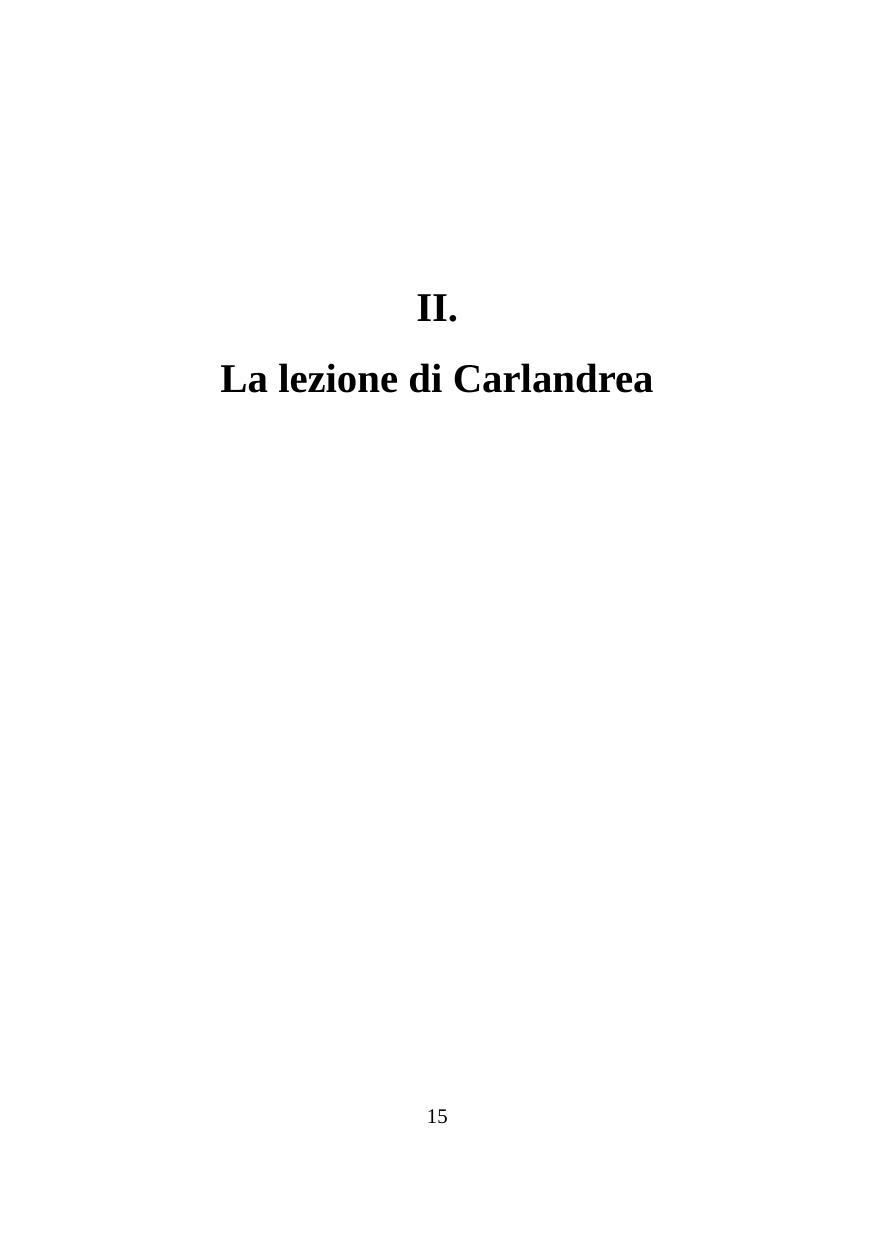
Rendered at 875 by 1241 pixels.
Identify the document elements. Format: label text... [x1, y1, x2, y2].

subtitle II. La lezione di Carlandrea [106, 283, 768, 401]
